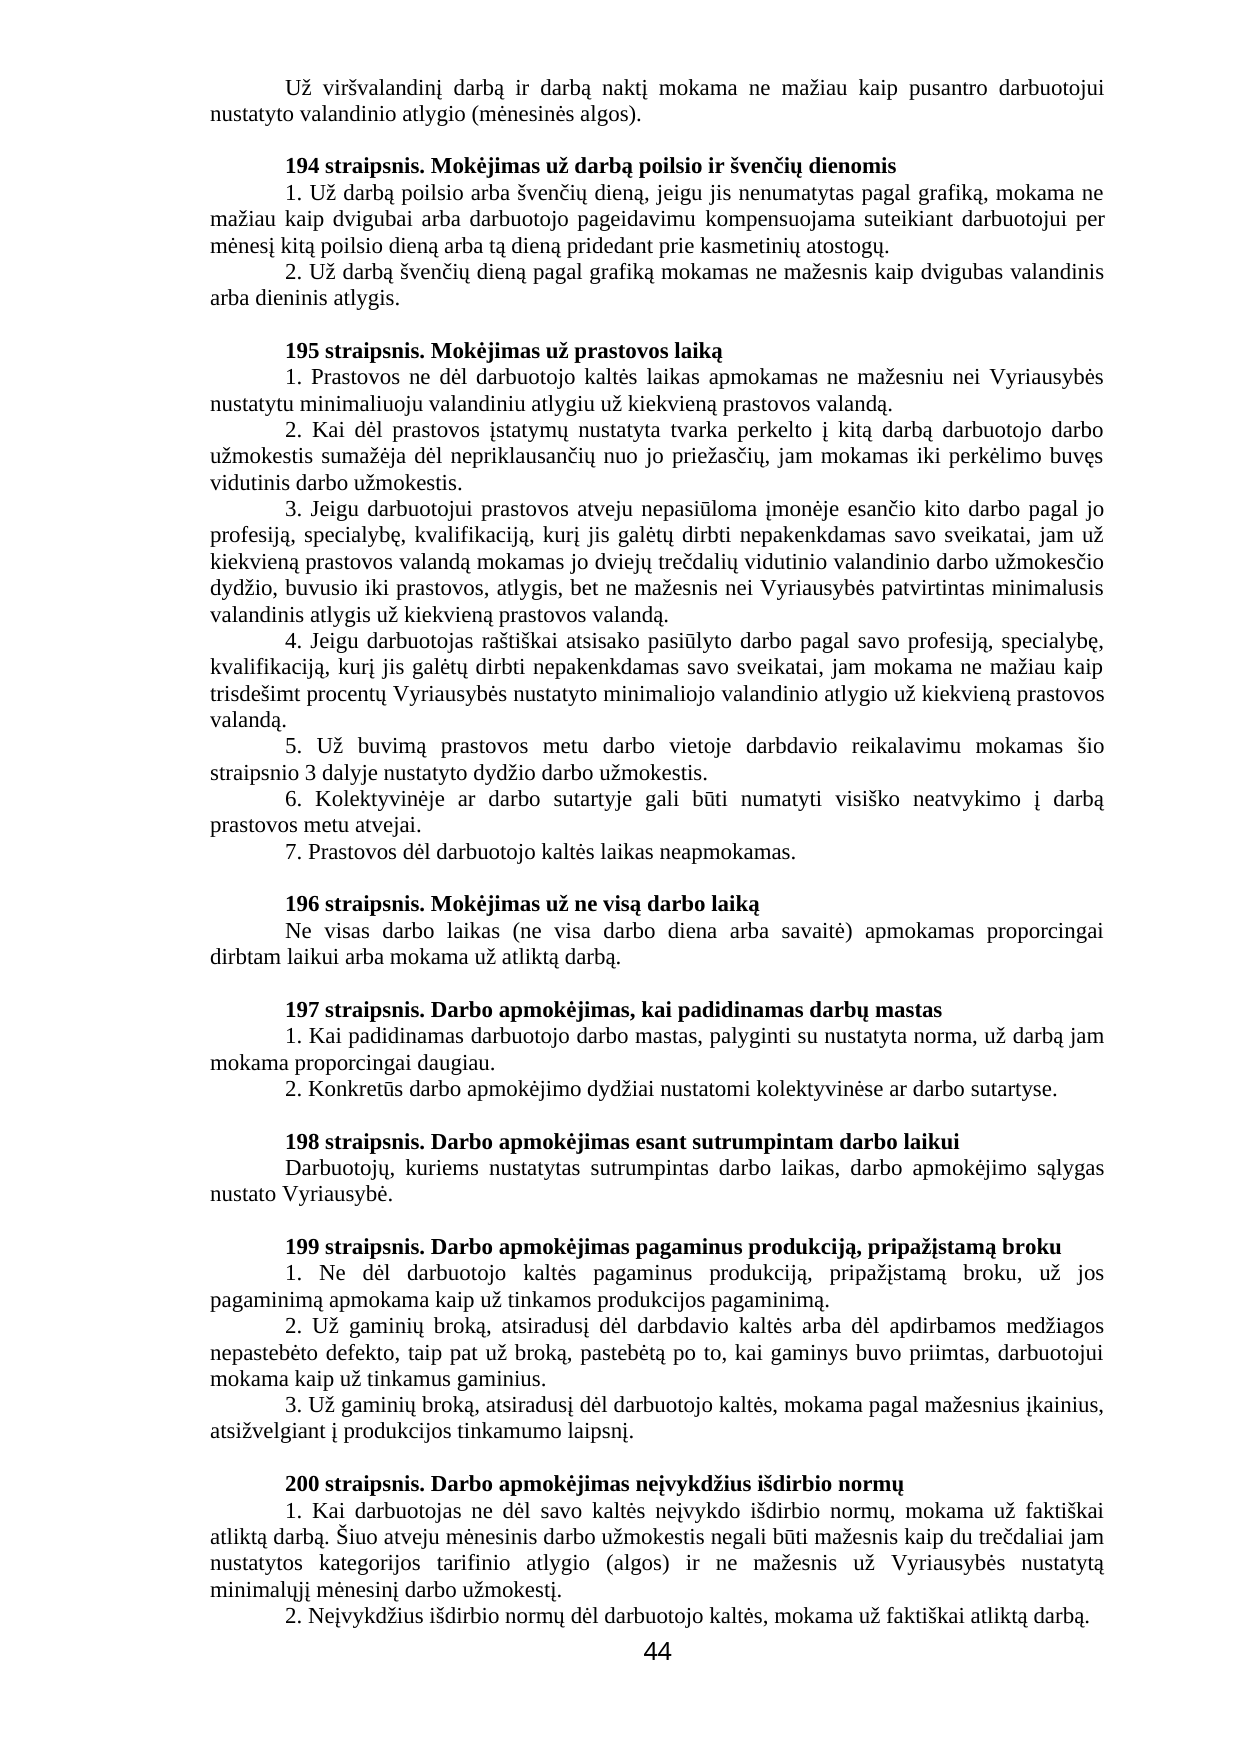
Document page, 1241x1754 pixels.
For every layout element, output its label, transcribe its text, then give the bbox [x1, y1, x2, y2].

text 2. Neįvykdžius išdirbio normų dėl darbuotojo kaltės, mokama už faktiškai atliktą darbą. [210, 1602, 1106, 1628]
text 199 straipsnis. Darbo apmokėjimas pagaminus produkciją, pripažįstamą broku [285, 1233, 1106, 1259]
text 2. Už gaminių broką, atsiradusį dėl darbdavio kaltės arba dėl apdirbamos medžiagos nepastebėto defekto, taip pat už broką, pastebėtą po to, kai gaminys buvo priimtas, darbuotojui mokama kaip už tinkamus gaminius. [210, 1312, 1106, 1391]
text 2. Už darbą švenčių dieną pagal grafiką mokamas ne mažesnis kaip dvigubas valandinis arba dieninis atlygis. [210, 258, 1106, 311]
text 3. Jeigu darbuotojui prastovos atveju nepasiūloma įmonėje esančio kito darbo pagal jo profesiją, specialybę, kvalifikaciją, kurį jis galėtų dirbti nepakenkdamas savo sveikatai, jam už kiekvieną prastovos valandą mokamas jo dviejų trečdalių vidutinio valandinio darbo užmokesčio dydžio, buvusio iki prastovos, atlygis, bet ne mažesnis nei Vyriausybės patvirtintas minimalusis valandinis atlygis už kiekvieną prastovos valandą. [210, 495, 1106, 627]
text 1. Prastovos ne dėl darbuotojo kaltės laikas apmokamas ne mažesniu nei Vyriausybės nustatytu minimaliuoju valandiniu atlygiu už kiekvieną prastovos valandą. [210, 363, 1106, 416]
text 195 straipsnis. Mokėjimas už prastovos laiką [210, 337, 1106, 363]
text 6. Kolektyvinėje ar darbo sutartyje gali būti numatyti visiško neatvykimo į darbą prastovos metu atvejai. [210, 785, 1106, 838]
text Už viršvalandinį darbą ir darbą naktį mokama ne mažiau kaip pusantro darbuotojui nustatyto valandinio atlygio (mėnesinės algos). [210, 73, 1106, 126]
text Darbuotojų, kuriems nustatytas sutrumpintas darbo laikas, darbo apmokėjimo sąlygas nustato Vyriausybė. [210, 1154, 1106, 1207]
text 194 straipsnis. Mokėjimas už darbą poilsio ir švenčių dienomis [210, 153, 1106, 179]
text 1. Už darbą poilsio arba švenčių dieną, jeigu jis nenumatytas pagal grafiką, mokama ne mažiau kaip dvigubai arba darbuotojo pageidavimu kompensuojama suteikiant darbuotojui per mėnesį kitą poilsio dieną arba tą dieną pridedant prie kasmetinių atostogų. [210, 179, 1106, 258]
text 1. Kai darbuotojas ne dėl savo kaltės neįvykdo išdirbio normų, mokama už faktiškai atliktą darbą. Šiuo atveju mėnesinis darbo užmokestis negali būti mažesnis kaip du trečdaliai jam nustatytos kategorijos tarifinio atlygio (algos) ir ne mažesnis už Vyriausybės nustatytą minimalųjį mėnesinį darbo užmokestį. [210, 1497, 1106, 1602]
text Ne visas darbo laikas (ne visa darbo diena arba savaitė) apmokamas proporcingai dirbtam laikui arba mokama už atliktą darbą. [210, 917, 1106, 969]
text 4. Jeigu darbuotojas raštiškai atsisako pasiūlyto darbo pagal savo profesiją, specialybę, kvalifikaciją, kurį jis galėtų dirbti nepakenkdamas savo sveikatai, jam mokama ne mažiau kaip trisdešimt procentų Vyriausybės nustatyto minimaliojo valandinio atlygio už kiekvieną prastovos valandą. [210, 627, 1106, 732]
text 3. Už gaminių broką, atsiradusį dėl darbuotojo kaltės, mokama pagal mažesnius įkainius, atsižvelgiant į produkcijos tinkamumo laipsnį. [210, 1391, 1106, 1444]
text 2. Kai dėl prastovos įstatymų nustatyta tvarka perkelto į kitą darbą darbuotojo darbo užmokestis sumažėja dėl nepriklausančių nuo jo priežasčių, jam mokamas iki perkėlimo buvęs vidutinis darbo užmokestis. [210, 416, 1106, 495]
text 198 straipsnis. Darbo apmokėjimas esant sutrumpintam darbo laikui [210, 1128, 1106, 1154]
text 196 straipsnis. Mokėjimas už ne visą darbo laiką [210, 891, 1106, 917]
text 7. Prastovos dėl darbuotojo kaltės laikas neapmokamas. [210, 838, 1106, 864]
text 1. Ne dėl darbuotojo kaltės pagaminus produkciją, pripažįstamą broku, už jos pagaminimą apmokama kaip už tinkamos produkcijos pagaminimą. [210, 1259, 1106, 1312]
text 2. Konkretūs darbo apmokėjimo dydžiai nustatomi kolektyvinėse ar darbo sutartyse. [210, 1075, 1106, 1101]
text 1. Kai padidinamas darbuotojo darbo mastas, palyginti su nustatyta norma, už darbą jam mokama proporcingai daugiau. [210, 1022, 1106, 1075]
text 200 straipsnis. Darbo apmokėjimas neįvykdžius išdirbio normų [210, 1470, 1106, 1497]
text 5. Už buvimą prastovos metu darbo vietoje darbdavio reikalavimu mokamas šio straipsnio 3 dalyje nustatyto dydžio darbo užmokestis. [210, 732, 1106, 785]
text 197 straipsnis. Darbo apmokėjimas, kai padidinamas darbų mastas [210, 996, 1106, 1022]
